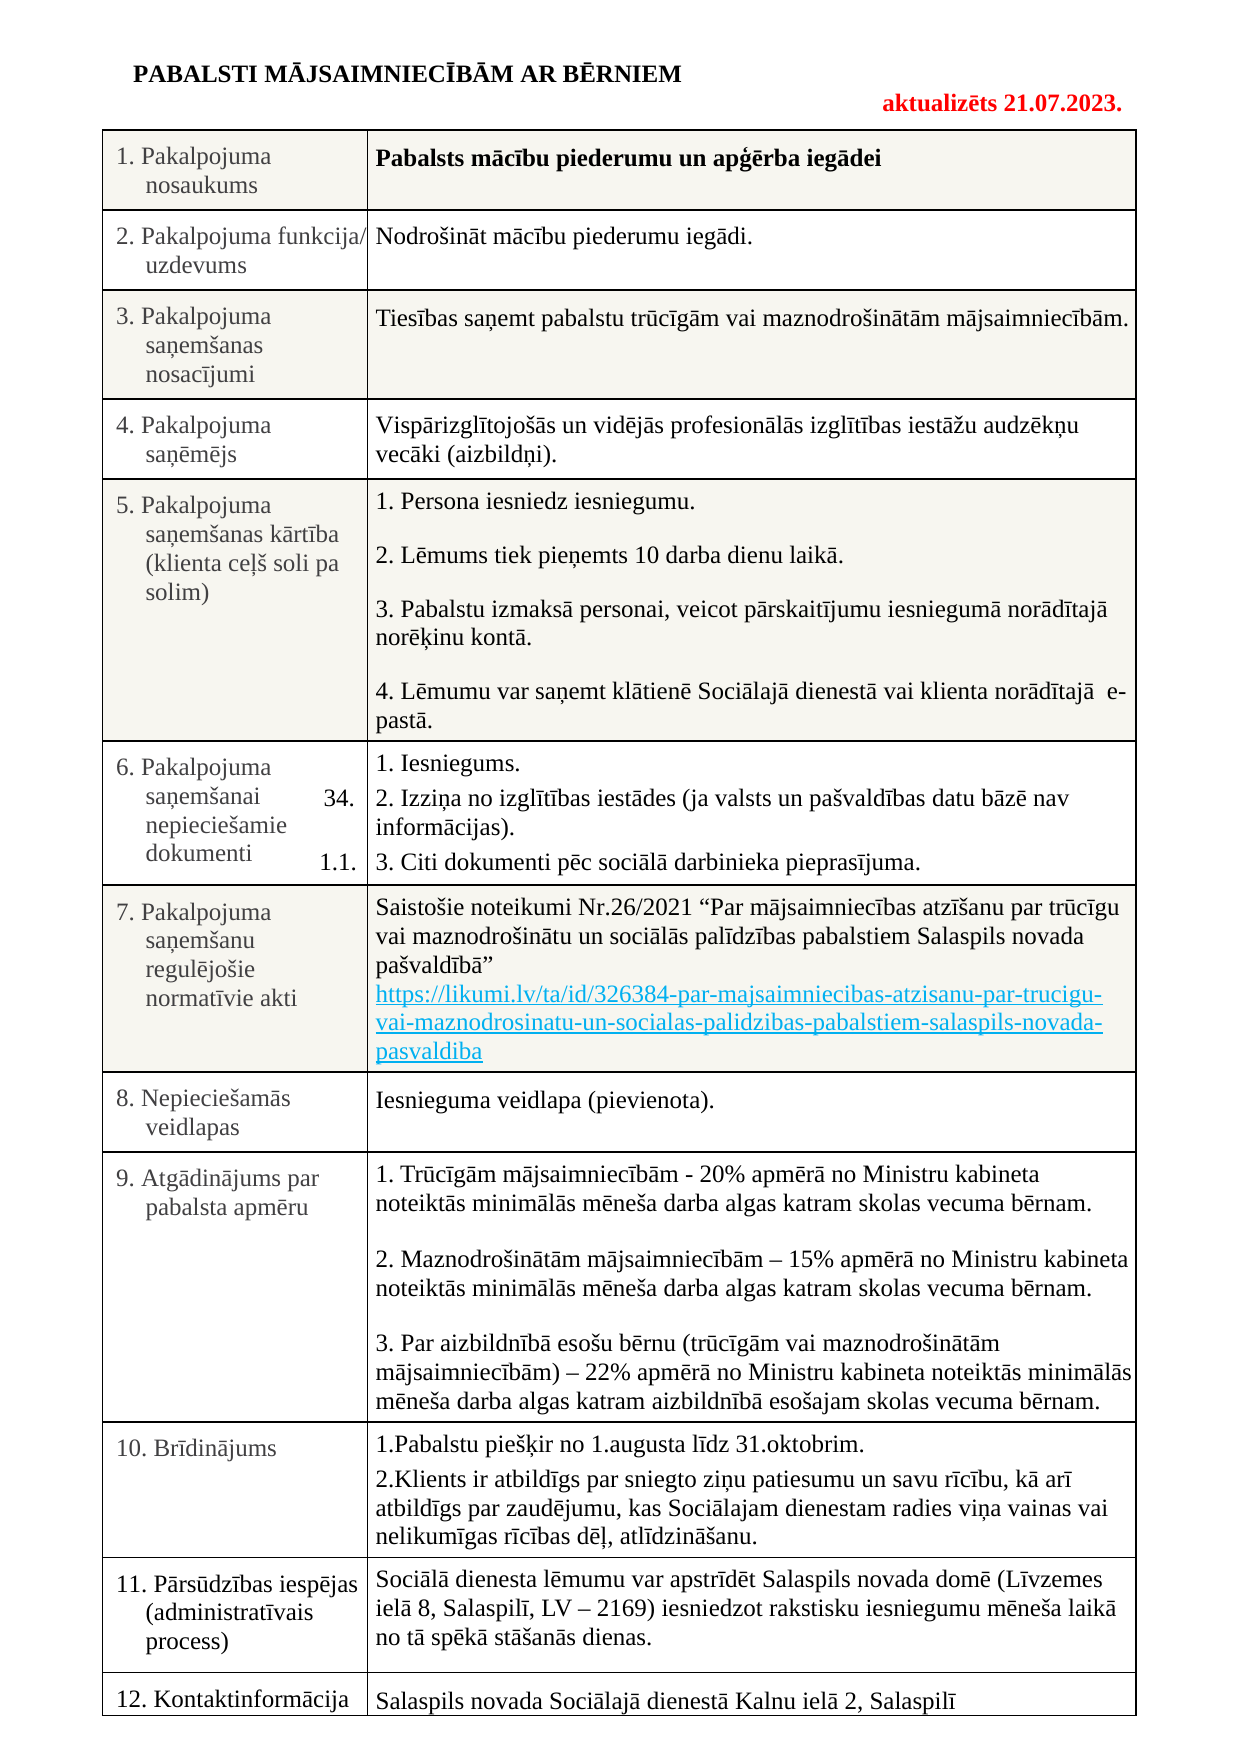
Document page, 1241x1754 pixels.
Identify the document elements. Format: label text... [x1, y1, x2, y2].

table_cell 6. Pakalpojuma saņemšanai nepieciešamie dokumenti [103, 742, 367, 884]
table_cell Sociālā dienesta lēmumu var apstrīdēt Salaspils novada domē (Līvzemes ielā 8, Salaspilī, LV – 2169) iesniedzot rakstisku iesniegumu mēneša laikā no tā spēkā stāšanās dienas. [368, 1558, 1135, 1672]
table_cell 5. Pakalpojuma saņemšanas kārtība (klienta ceļš soli pa solim) [103, 480, 367, 740]
table_cell 9. Atgādinājums par pabalsta apmēru [103, 1153, 367, 1421]
table_cell Nodrošināt mācību piederumu iegādi. [368, 211, 1135, 289]
table_cell Tiesības saņemt pabalstu trūcīgām vai maznodrošinātām mājsaimniecībām. [368, 291, 1135, 398]
table_cell 1. Trūcīgām mājsaimniecībām - 20% apmērā no Ministru kabineta noteiktās minimālās mēneša darba algas katram skolas vecuma bērnam. 2. Maznodrošinātām mājsaimniecībām – 15% apmērā no Ministru kabineta noteiktās minimālās mēneša darba algas katram skolas vecuma bērnam. 3. Par aizbildnībā esošu bērnu (trūcīgām vai maznodrošinātām mājsaimniecībām) – 22% apmērā no Ministru kabineta noteiktās minimālās mēneša darba algas katram aizbildnībā esošajam skolas vecuma bērnam. [368, 1153, 1135, 1421]
table_cell 4. Pakalpojuma saņēmējs [103, 400, 367, 478]
table_cell Saistošie noteikumi Nr.26/2021 “Par mājsaimniecības atzīšanu par trūcīgu vai maznodrošinātu un sociālās palīdzības pabalstiem Salaspils novada pašvaldībā” https://likumi.lv/ta/id/326384-par-majsaimniecibas-atzisanu-par-trucigu-vai-maznodrosinatu-un-socialas-palidzibas-pabalstiem-salaspils-novada-pasvaldiba [368, 886, 1135, 1071]
table_cell 1. Iesniegums. 2. Izziņa no izglītības iestādes (ja valsts un pašvaldības datu bāzē nav informācijas). 3. Citi dokumenti pēc sociālā darbinieka pieprasījuma. [368, 742, 1135, 884]
table_cell 11. Pārsūdzības iespējas (administratīvais process) [103, 1558, 367, 1672]
table_cell Vispārizglītojošās un vidējās profesionālās izglītības iestāžu audzēkņu vecāki (aizbildņi). [368, 400, 1135, 478]
table_cell 12. Kontaktinformācija [103, 1673, 367, 1714]
table_cell 8. Nepieciešamās veidlapas [103, 1073, 367, 1151]
table_cell 1.Pabalstu piešķir no 1.augusta līdz 31.oktobrim. 2.Klients ir atbildīgs par sniegto ziņu patiesumu un savu rīcību, kā arī atbildīgs par zaudējumu, kas Sociālajam dienestam radies viņa vainas vai nelikumīgas rīcības dēļ, atlīdzināšanu. [368, 1423, 1135, 1556]
table_cell Salaspils novada Sociālajā dienestā Kalnu ielā 2, Salaspilī [368, 1673, 1135, 1714]
table_cell 7. Pakalpojuma saņemšanu regulējošie normatīvie akti [103, 886, 367, 1071]
text PABALSTI MĀJSAIMNIECĪBĀM AR BĒRNIEM [133, 59, 1107, 88]
table_cell 2. Pakalpojuma funkcija/ uzdevums [103, 211, 367, 289]
table_cell 3. Pakalpojuma saņemšanas nosacījumi [103, 291, 367, 398]
table_cell 10. Brīdinājums [103, 1423, 367, 1556]
table_cell 1. Persona iesniedz iesniegumu. 2. Lēmums tiek pieņemts 10 darba dienu laikā. 3. Pabalstu izmaksā personai, veicot pārskaitījumu iesniegumā norādītajā norēķinu kontā. 4. Lēmumu var saņemt klātienē Sociālajā dienestā vai klienta norādītajā e-pastā. [368, 480, 1135, 740]
table_header Pabalsts mācību piederumu un apģērba iegādei [368, 131, 1135, 209]
text aktualizēts 21.07.2023. [133, 88, 1122, 117]
table_header 1. Pakalpojuma nosaukums [103, 131, 367, 209]
table_cell Iesnieguma veidlapa (pievienota). [368, 1073, 1135, 1151]
